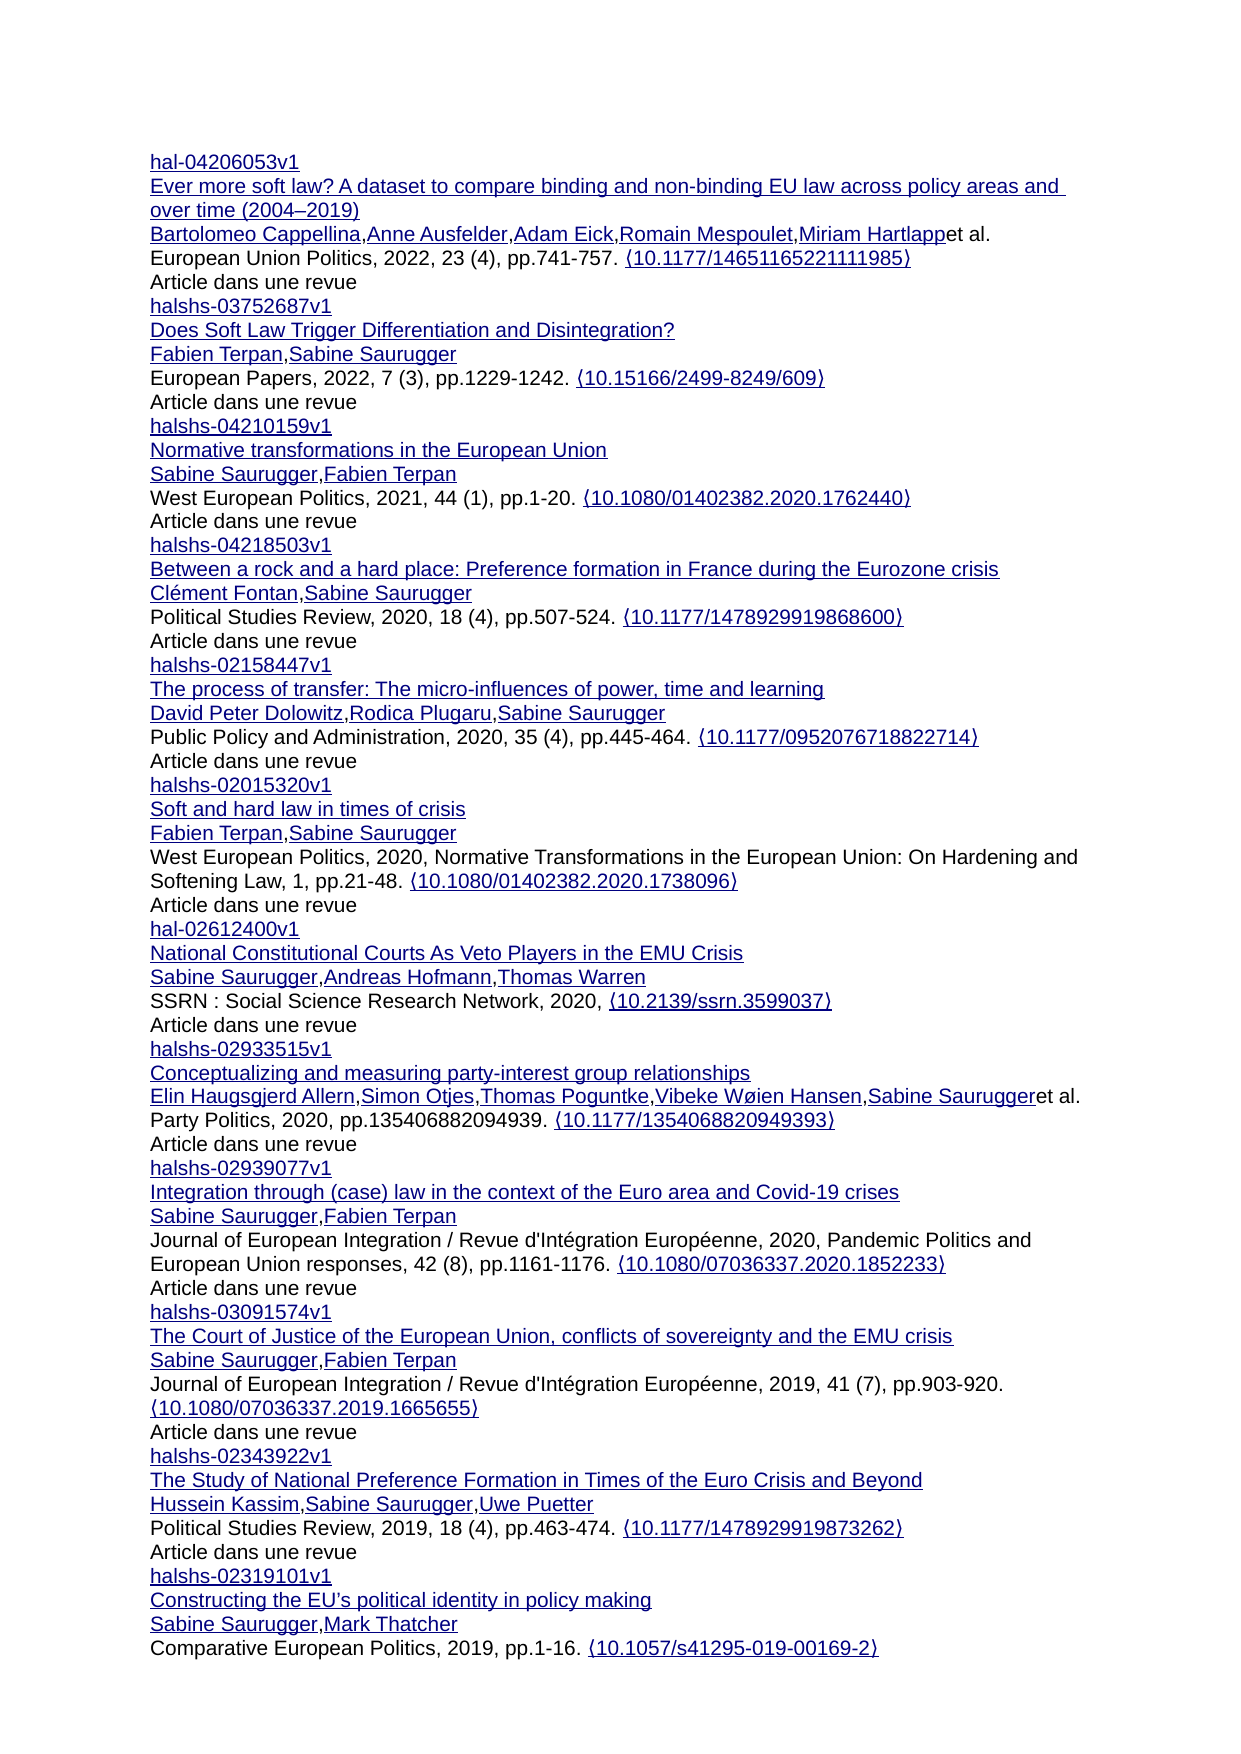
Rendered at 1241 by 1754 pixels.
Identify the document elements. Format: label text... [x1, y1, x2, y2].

table_cell Integration through (case) law in the context of the Euro area and Covid-19 crises Sabine Saurugger,Fabien Terpan Journal of European Integration / Revue d'Intégration Européenne, 2020, Pandemic Politics and European Union responses, 42 (8), pp.1161-1176. ⟨10.1080/07036337.2020.1852233⟩ Article dans une revue halshs-03091574v1 [150, 1180, 1090, 1324]
table_cell Normative transformations in the European Union Sabine Saurugger,Fabien Terpan West European Politics, 2021, 44 (1), pp.1-20. ⟨10.1080/01402382.2020.1762440⟩ Article dans une revue halshs-04218503v1 [150, 438, 1090, 557]
table_cell Constructing the EU’s political identity in policy making Sabine Saurugger,Mark Thatcher Comparative European Politics, 2019, pp.1-16. ⟨10.1057/s41295-019-00169-2⟩ [150, 1588, 1090, 1659]
table_cell National Constitutional Courts As Veto Players in the EMU Crisis Sabine Saurugger,Andreas Hofmann,Thomas Warren SSRN : Social Science Research Network, 2020, ⟨10.2139/ssrn.3599037⟩ Article dans une revue halshs-02933515v1 [150, 941, 1090, 1060]
table_cell The Court of Justice of the European Union, conflicts of sovereignty and the EMU crisis Sabine Saurugger,Fabien Terpan Journal of European Integration / Revue d'Intégration Européenne, 2019, 41 (7), pp.903-920. ⟨10.1080/07036337.2019.1665655⟩ Article dans une revue halshs-02343922v1 [150, 1324, 1090, 1468]
table_cell hal-04206053v1 [150, 150, 1090, 174]
table_cell Conceptualizing and measuring party-interest group relationships Elin Haugsgjerd Allern,Simon Otjes,Thomas Poguntke,Vibeke Wøien Hansen,Sabine Sauruggeret al. Party Politics, 2020, pp.135406882094939. ⟨10.1177/1354068820949393⟩ Article dans une revue halshs-02939077v1 [150, 1060, 1090, 1180]
table_cell The process of transfer: The micro-influences of power, time and learning David Peter Dolowitz,Rodica Plugaru,Sabine Saurugger Public Policy and Administration, 2020, 35 (4), pp.445-464. ⟨10.1177/0952076718822714⟩ Article dans une revue halshs-02015320v1 [150, 677, 1090, 797]
table_cell The Study of National Preference Formation in Times of the Euro Crisis and Beyond Hussein Kassim,Sabine Saurugger,Uwe Puetter Political Studies Review, 2019, 18 (4), pp.463-474. ⟨10.1177/1478929919873262⟩ Article dans une revue halshs-02319101v1 [150, 1468, 1090, 1587]
table_cell Soft and hard law in times of crisis Fabien Terpan,Sabine Saurugger West European Politics, 2020, Normative Transformations in the European Union: On Hardening and Softening Law, 1, pp.21-48. ⟨10.1080/01402382.2020.1738096⟩ Article dans une revue hal-02612400v1 [150, 797, 1090, 941]
table_cell Between a rock and a hard place: Preference formation in France during the Eurozone crisis Clément Fontan,Sabine Saurugger Political Studies Review, 2020, 18 (4), pp.507-524. ⟨10.1177/1478929919868600⟩ Article dans une revue halshs-02158447v1 [150, 557, 1090, 677]
table_cell Ever more soft law? A dataset to compare binding and non-binding EU law across policy areas and over time (2004–2019) Bartolomeo Cappellina,Anne Ausfelder,Adam Eick,Romain Mespoulet,Miriam Hartlappet al. European Union Politics, 2022, 23 (4), pp.741-757. ⟨10.1177/14651165221111985⟩ Article dans une revue halshs-03752687v1 [150, 174, 1090, 318]
table_cell Does Soft Law Trigger Differentiation and Disintegration? Fabien Terpan,Sabine Saurugger European Papers, 2022, 7 (3), pp.1229-1242. ⟨10.15166/2499-8249/609⟩ Article dans une revue halshs-04210159v1 [150, 318, 1090, 437]
